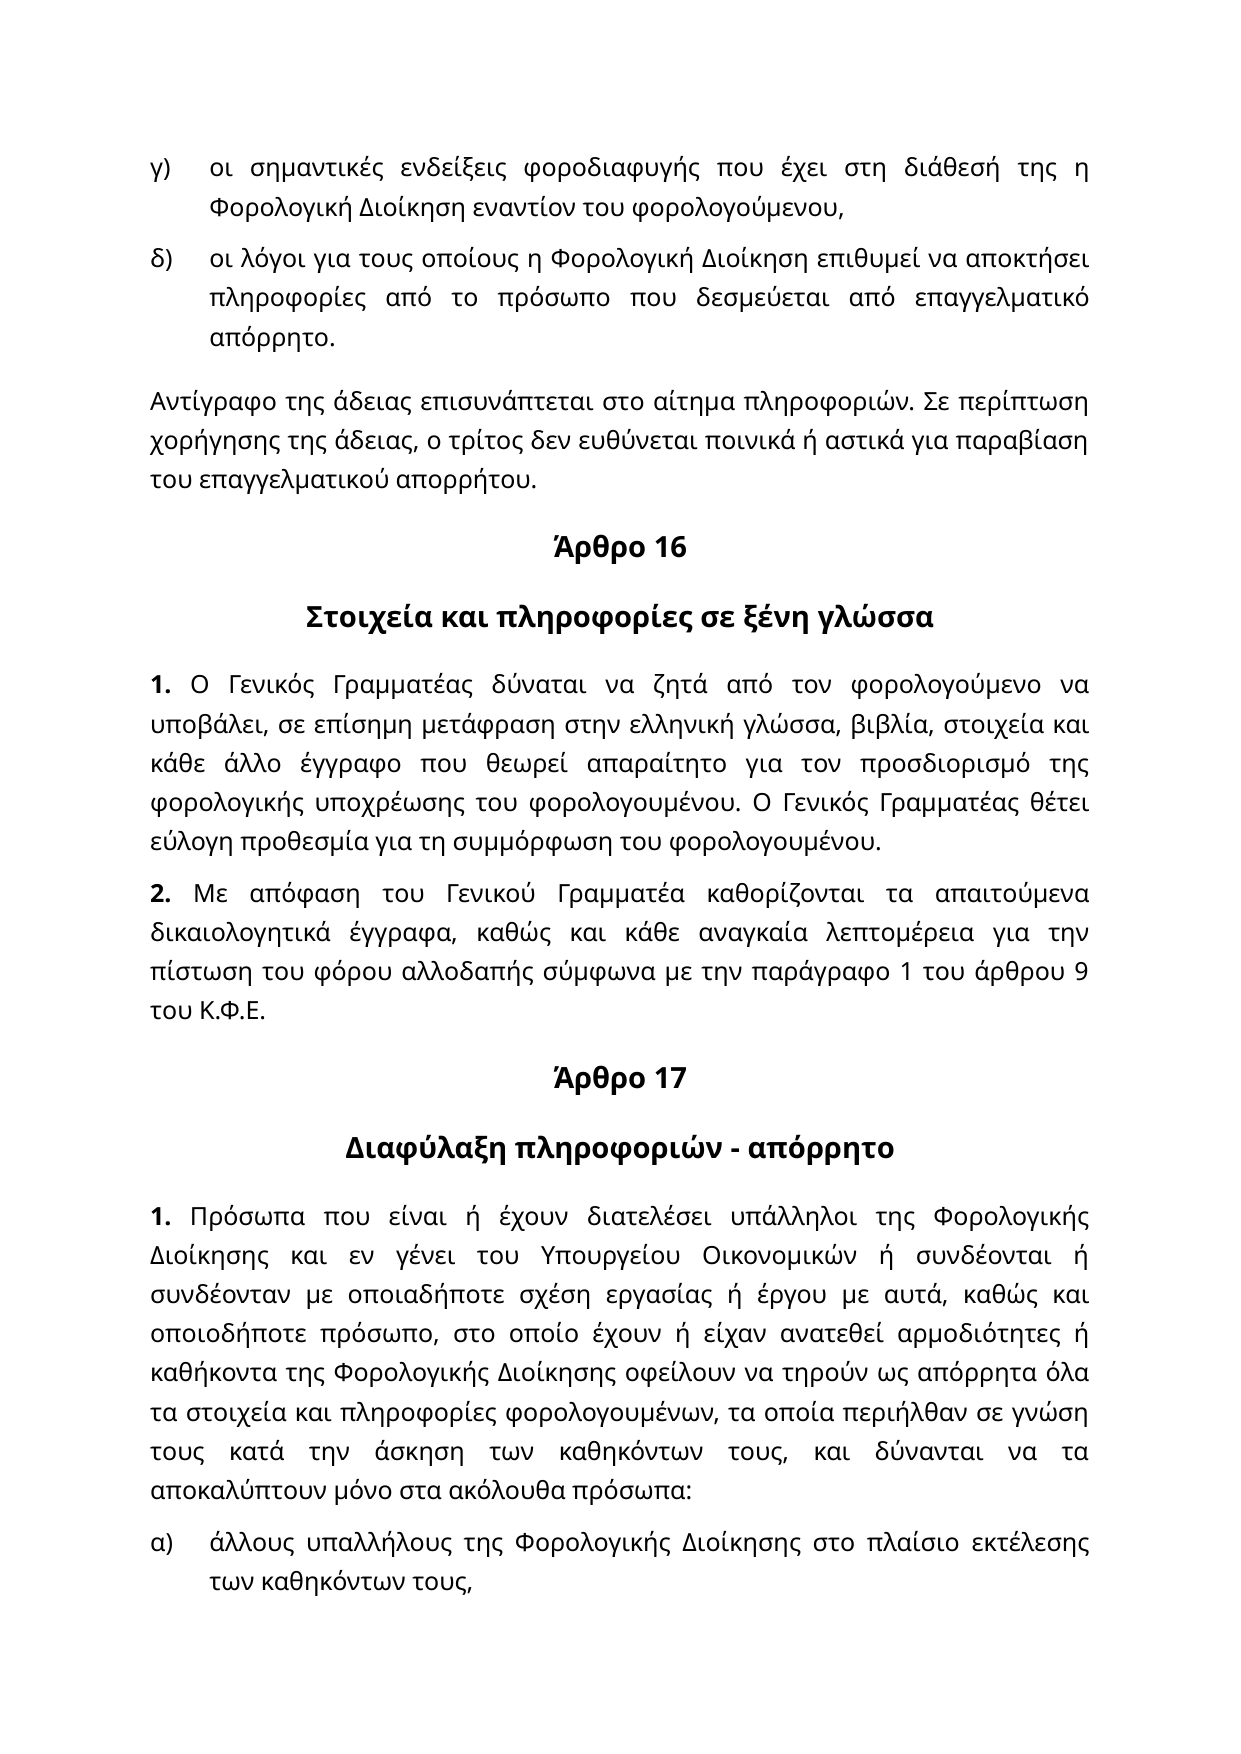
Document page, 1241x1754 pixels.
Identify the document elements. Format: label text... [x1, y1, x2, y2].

list α) άλλους υπαλλήλους της Φορολογικής Διοίκησης στο πλαίσιο εκτέλεσης των καθηκόντων τους, [150, 1524, 1090, 1597]
list γ) οι σημαντικές ενδείξεις φοροδιαφυγής που έχει στη διάθεσή της η Φορολογική Διοίκηση εναντίον του φορολογούμενου, [150, 150, 1090, 223]
subtitle Άρθρο 16 [150, 526, 1090, 566]
text Αντίγραφο της άδειας επισυνάπτεται στο αίτημα πληροφοριών. Σε περίπτωση χορήγησης της άδειας, ο τρίτος δεν ευθύνεται ποινικά ή αστικά για παραβίαση του επαγγελματικού απορρήτου. [150, 383, 1090, 496]
text 1. Ο Γενικός Γραμματέας δύναται να ζητά από τον φορολογούμενο να υποβάλει, σε επίσημη μετάφραση στην ελληνική γλώσσα, βιβλία, στοιχεία και κάθε άλλο έγγραφο που θεωρεί απαραίτητο για τον προσδιορισμό της φορολογικής υποχρέωσης του φορολογουμένου. Ο Γενικός Γραμματέας θέτει εύλογη προθεσμία για τη συμμόρφωση του φορολογουμένου. [150, 667, 1090, 858]
text 2. Με απόφαση του Γενικού Γραμματέα καθορίζονται τα απαιτούμενα δικαιολογητικά έγγραφα, καθώς και κάθε αναγκαία λεπτομέρεια για την πίστωση του φόρου αλλοδαπής σύμφωνα με την παράγραφο 1 του άρθρου 9 του Κ.Φ.Ε. [150, 875, 1090, 1027]
list δ) οι λόγοι για τους οποίους η Φορολογική Διοίκηση επιθυμεί να αποκτήσει πληροφορίες από το πρόσωπο που δεσμεύεται από επαγγελματικό απόρρητο. [150, 241, 1090, 353]
subtitle Διαφύλαξη πληροφοριών - απόρρητο [150, 1128, 1090, 1167]
subtitle Στοιχεία και πληροφορίες σε ξένη γλώσσα [150, 596, 1090, 636]
text 1. Πρόσωπα που είναι ή έχουν διατελέσει υπάλληλοι της Φορολογικής Διοίκησης και εν γένει του Υπουργείου Οικονομικών ή συνδέονται ή συνδέονταν με οποιαδήποτε σχέση εργασίας ή έργου με αυτά, καθώς και οποιοδήποτε πρόσωπο, στο οποίο έχουν ή είχαν ανατεθεί αρμοδιότητες ή καθήκοντα της Φορολογικής Διοίκησης οφείλουν να τηρούν ως απόρρητα όλα τα στοιχεία και πληροφορίες φορολογουμένων, τα οποία περιήλθαν σε γνώση τους κατά την άσκηση των καθηκόντων τους, και δύνανται να τα αποκαλύπτουν μόνο στα ακόλουθα πρόσωπα: [150, 1198, 1090, 1507]
subtitle Άρθρο 17 [150, 1057, 1090, 1097]
